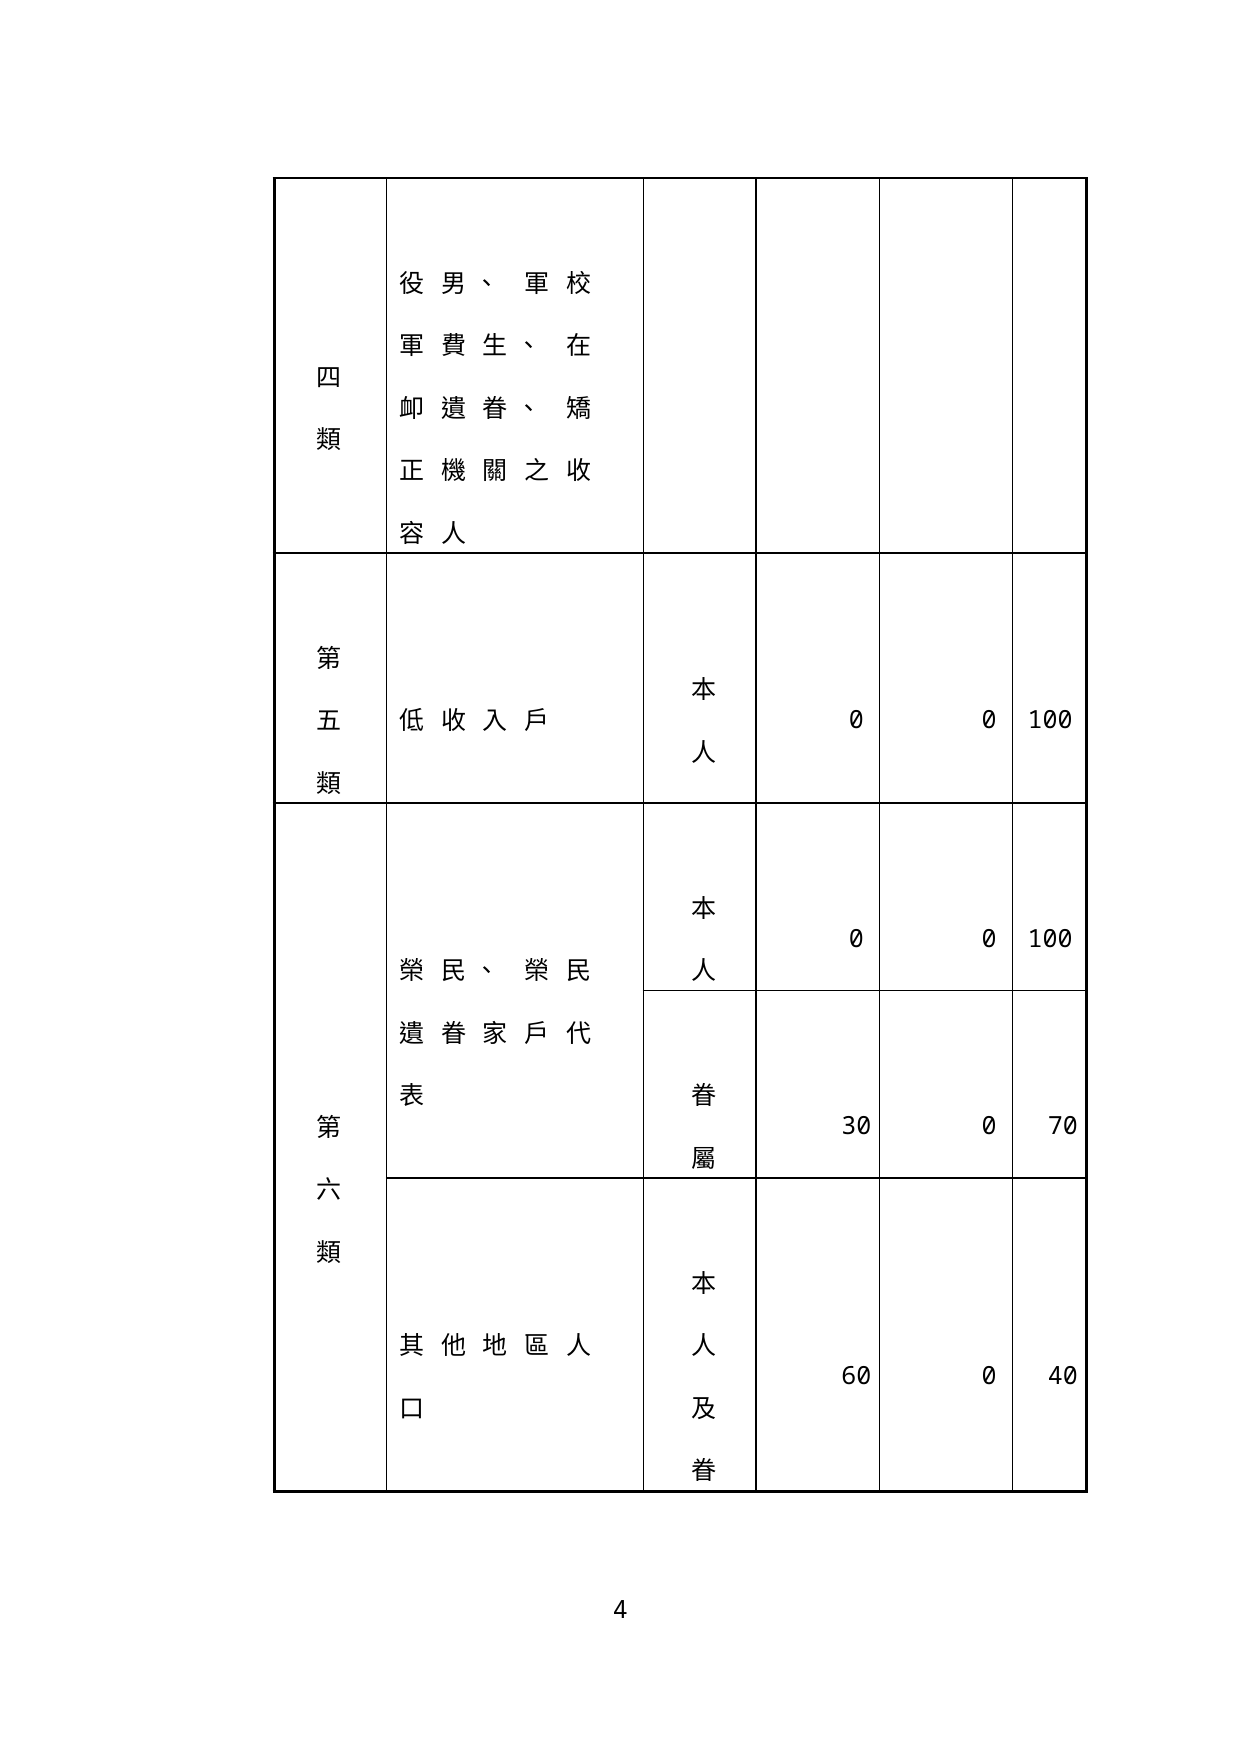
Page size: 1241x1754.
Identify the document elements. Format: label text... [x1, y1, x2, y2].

table_cell 100 [1013, 804, 1085, 990]
table_cell [757, 179, 879, 552]
table_cell 四類 [276, 179, 386, 552]
table_cell 60 [757, 1179, 879, 1490]
table_cell 0 [880, 554, 1012, 802]
table_cell 其他地區人口 [387, 1179, 643, 1490]
table_cell 30 [757, 991, 879, 1177]
table_cell [1013, 179, 1085, 552]
table_cell 70 [1013, 991, 1085, 1177]
table_cell [644, 179, 755, 552]
table_cell 0 [880, 1179, 1012, 1490]
table_cell 0 [880, 991, 1012, 1177]
table_cell 眷 屬 [644, 991, 755, 1177]
table_cell 本人及 眷 [644, 1179, 755, 1490]
table_cell 0 [757, 554, 879, 802]
table_cell 100 [1013, 554, 1085, 802]
table_cell 榮民、榮民遺眷家戶代表 [387, 804, 643, 1177]
table_cell 本人 [644, 804, 755, 990]
table_cell 低收入戶 [387, 554, 643, 802]
table_cell 0 [880, 804, 1012, 990]
table_cell 0 [757, 804, 879, 990]
table_cell 第六類 [276, 804, 386, 1490]
table_cell [880, 179, 1012, 552]
table_cell 40 [1013, 1179, 1085, 1490]
table_cell 役男、軍校軍費生、在卹遺眷、矯正機關之收容人 [387, 179, 643, 552]
table_cell 第五類 [276, 554, 386, 802]
table_cell 本人 [644, 554, 755, 802]
